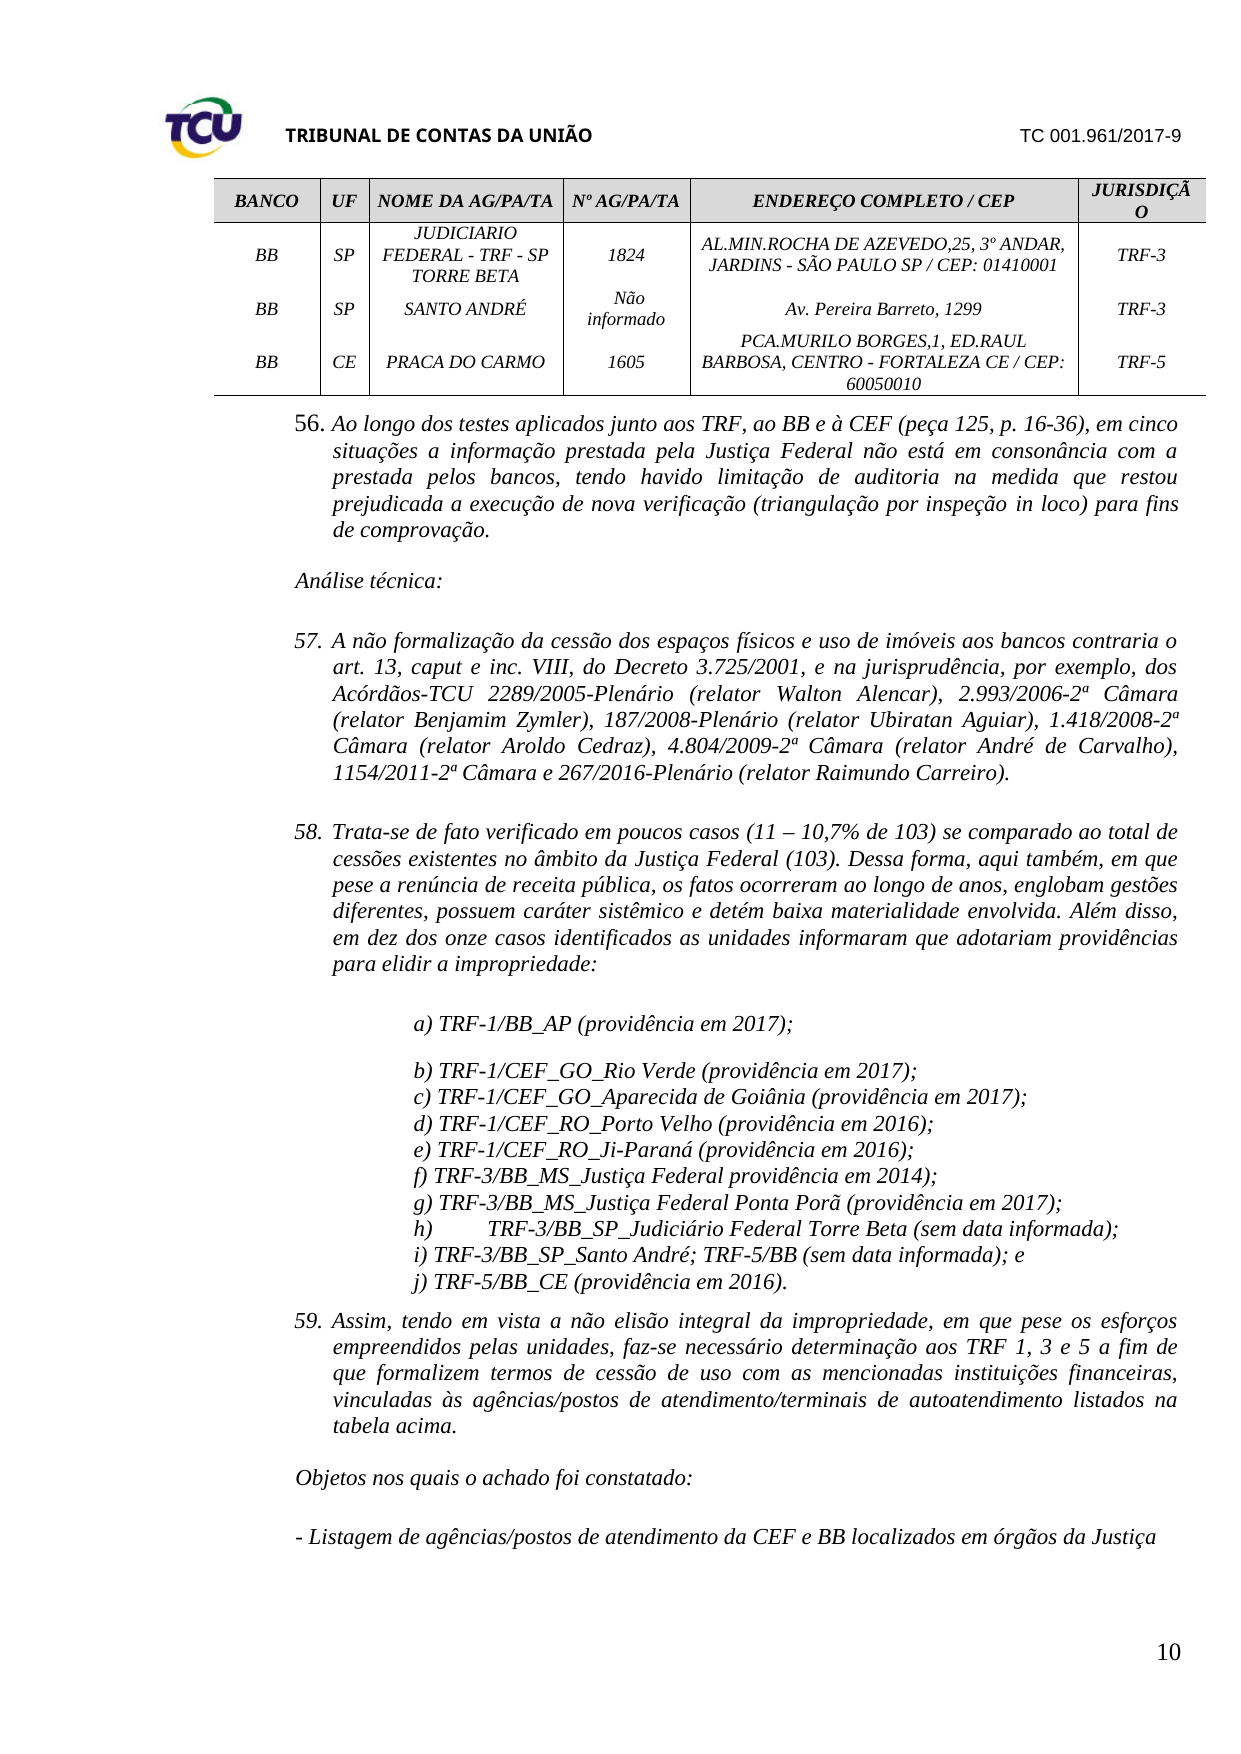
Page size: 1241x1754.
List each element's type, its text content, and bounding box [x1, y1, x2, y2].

text i) TRF-3/BB_SP_Santo André; TRF-5/BB (sem data informada); e [413, 1242, 1181, 1268]
text a) TRF-1/BB_AP (providência em 2017); [413, 1010, 1181, 1036]
list A não formalização da cessão dos espaços físicos e uso de imóveis aos bancos contraria o art. 13, caput e inc. VIII, do Decreto 3.725/2001, e na jurisprudência, por exemplo, dos Acórdãos-TCU 2289/2005-Plenário (relator Walton Alencar), 2.993/2006-2ª Câmara (relator Benjamim Zymler), 187/2008-Plenário (relator Ubiratan Aguiar), 1.418/2008-2ª Câmara (relator Aroldo Cedraz), 4.804/2009-2ª Câmara (relator André de Carvalho), 1154/2011-2ª Câmara e 267/2016-Plenário (relator Raimundo Carreiro). [294, 627, 1181, 785]
table_cell PCA.MURILO BORGES,1, ED.RAUL BARBOSA, CENTRO - FORTALEZA CE / CEP: 60050010 [691, 330, 1078, 394]
table_cell BB [214, 330, 320, 394]
table_cell SP [321, 223, 369, 287]
table_cell JUDICIARIO FEDERAL - TRF - SP TORRE BETA [370, 223, 563, 287]
subtitle Análise técnica: [295, 567, 1181, 594]
table_cell SANTO ANDRÉ [370, 287, 563, 330]
table_cell 1824 [564, 223, 690, 287]
table_header ENDEREÇO COMPLETO / CEP [691, 179, 1078, 222]
table_cell BB [214, 223, 320, 287]
table_header Nº AG/PA/TA [564, 179, 690, 222]
table_cell TRF-3 [1079, 287, 1206, 330]
text g) TRF-3/BB_MS_Justiça Federal Ponta Porã (providência em 2017); [413, 1189, 1181, 1215]
table_header BANCO [214, 179, 320, 222]
table_cell 1605 [564, 330, 690, 394]
text - Listagem de agências/postos de atendimento da CEF e BB localizados em órgãos da Justiça [295, 1523, 1181, 1549]
list Ao longo dos testes aplicados junto aos TRF, ao BB e à CEF (peça 125, p. 16-36), em cinco situações a informação prestada pela Justiça Federal não está em consonância com a prestada pelos bancos, tendo havido limitação de auditoria na medida que restou prejudicada a execução de nova verificação (triangulação por inspeção in loco) para fins de comprovação. [294, 408, 1181, 542]
text f) TRF-3/BB_MS_Justiça Federal providência em 2014); [413, 1162, 1181, 1189]
table_cell Av. Pereira Barreto, 1299 [691, 287, 1078, 330]
text b) TRF-1/CEF_GO_Rio Verde (providência em 2017); [413, 1057, 1181, 1083]
table_cell SP [321, 287, 369, 330]
list Trata-se de fato verificado em poucos casos (11 – 10,7% de 103) se comparado ao total de cessões existentes no âmbito da Justiça Federal (103). Dessa forma, aqui também, em que pese a renúncia de receita pública, os fatos ocorreram ao longo de anos, englobam gestões diferentes, possuem caráter sistêmico e detém baixa materialidade envolvida. Além disso, em dez dos onze casos identificados as unidades informaram que adotariam providências para elidir a impropriedade: [294, 818, 1181, 977]
text d) TRF-1/CEF_RO_Porto Velho (providência em 2016); [413, 1110, 1181, 1136]
table_cell Não informado [564, 287, 690, 330]
table_header NOME DA AG/PA/TA [370, 179, 563, 222]
list Assim, tendo em vista a não elisão integral da impropriedade, em que pese os esforços empreendidos pelas unidades, faz-se necessário determinação aos TRF 1, 3 e 5 a fim de que formalizem termos de cessão de uso com as mencionadas instituições financeiras, vinculadas às agências/postos de atendimento/terminais de autoatendimento listados na tabela acima. [294, 1307, 1181, 1438]
text e) TRF-1/CEF_RO_Ji-Paraná (providência em 2016); [413, 1136, 1181, 1162]
text h) TRF-3/BB_SP_Judiciário Federal Torre Beta (sem data informada); [413, 1215, 1181, 1242]
table_cell TRF-3 [1079, 223, 1206, 287]
text c) TRF-1/CEF_GO_Aparecida de Goiânia (providência em 2017); [413, 1083, 1181, 1110]
table_cell PRACA DO CARMO [370, 330, 563, 394]
table_cell TRF-5 [1079, 330, 1206, 394]
table_cell AL.MIN.ROCHA DE AZEVEDO,25, 3º ANDAR, JARDINS - SÃO PAULO SP / CEP: 01410001 [691, 223, 1078, 287]
text j) TRF-5/BB_CE (providência em 2016). [413, 1268, 1181, 1294]
table_header UF [321, 179, 369, 222]
table_cell BB [214, 287, 320, 330]
table_header JURISDIÇÃO [1079, 179, 1206, 222]
subtitle Objetos nos quais o achado foi constatado: [295, 1463, 1181, 1490]
table_cell CE [321, 330, 369, 394]
